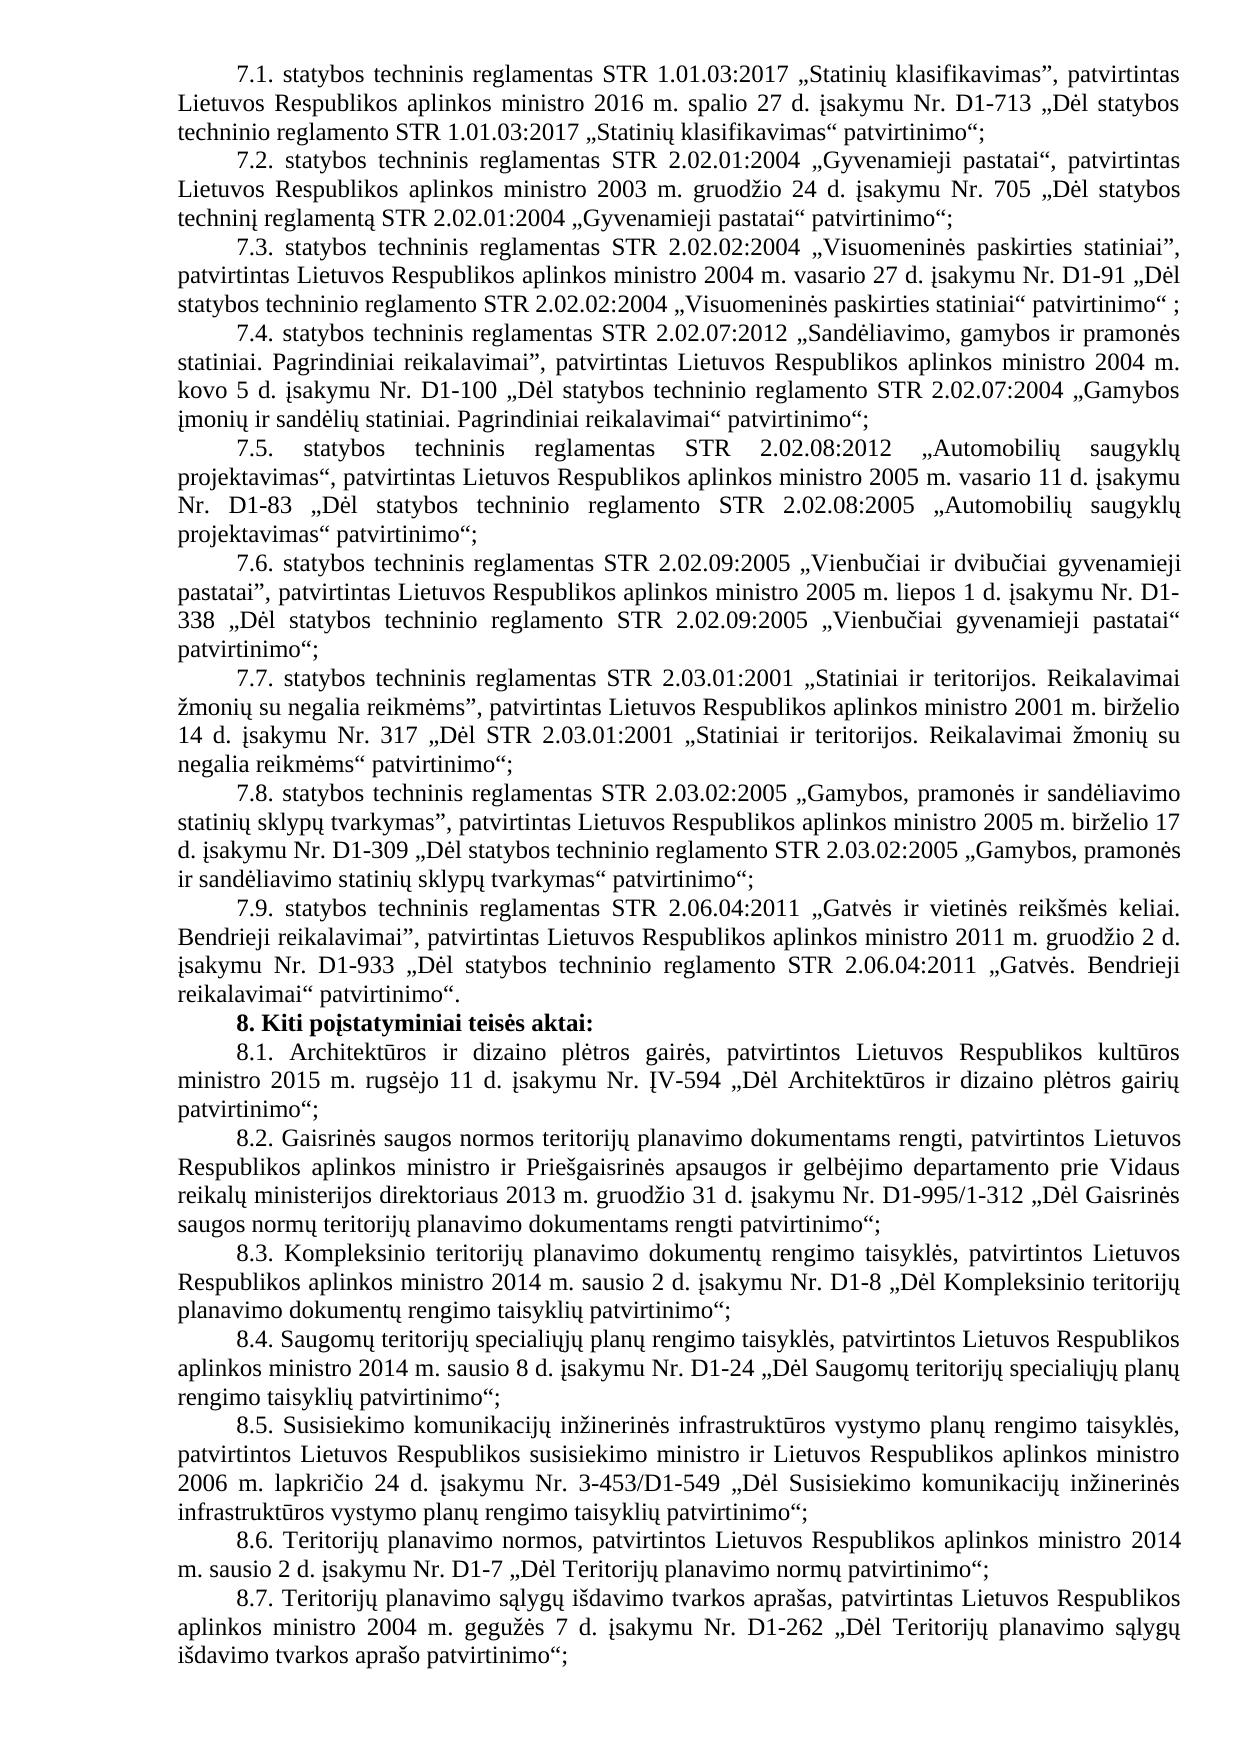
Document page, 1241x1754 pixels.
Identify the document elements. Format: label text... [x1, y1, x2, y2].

text 7.8. statybos techninis reglamentas STR 2.03.02:2005 „Gamybos, pramonės ir sandėliavimo statinių sklypų tvarkymas”, patvirtintas Lietuvos Respublikos aplinkos ministro 2005 m. birželio 17 d. įsakymu Nr. D1-309 „Dėl statybos techninio reglamento STR 2.03.02:2005 „Gamybos, pramonės ir sandėliavimo statinių sklypų tvarkymas“ patvirtinimo“; [177, 778, 1181, 893]
text 8.7. Teritorijų planavimo sąlygų išdavimo tvarkos aprašas, patvirtintas Lietuvos Respublikos aplinkos ministro 2004 m. gegužės 7 d. įsakymu Nr. D1-262 „Dėl Teritorijų planavimo sąlygų išdavimo tvarkos aprašo patvirtinimo“; [177, 1583, 1181, 1669]
text 7.4. statybos techninis reglamentas STR 2.02.07:2012 „Sandėliavimo, gamybos ir pramonės statiniai. Pagrindiniai reikalavimai”, patvirtintas Lietuvos Respublikos aplinkos ministro 2004 m. kovo 5 d. įsakymu Nr. D1-100 „Dėl statybos techninio reglamento STR 2.02.07:2004 „Gamybos įmonių ir sandėlių statiniai. Pagrindiniai reikalavimai“ patvirtinimo“; [177, 318, 1181, 433]
text 7.3. statybos techninis reglamentas STR 2.02.02:2004 „Visuomeninės paskirties statiniai”, patvirtintas Lietuvos Respublikos aplinkos ministro 2004 m. vasario 27 d. įsakymu Nr. D1-91 „Dėl statybos techninio reglamento STR 2.02.02:2004 „Visuomeninės paskirties statiniai“ patvirtinimo“ ; [177, 232, 1181, 318]
text 7.7. statybos techninis reglamentas STR 2.03.01:2001 „Statiniai ir teritorijos. Reikalavimai žmonių su negalia reikmėms”, patvirtintas Lietuvos Respublikos aplinkos ministro 2001 m. birželio 14 d. įsakymu Nr. 317 „Dėl STR 2.03.01:2001 „Statiniai ir teritorijos. Reikalavimai žmonių su negalia reikmėms“ patvirtinimo“; [177, 663, 1181, 778]
text 7.9. statybos techninis reglamentas STR 2.06.04:2011 „Gatvės ir vietinės reikšmės keliai. Bendrieji reikalavimai”, patvirtintas Lietuvos Respublikos aplinkos ministro 2011 m. gruodžio 2 d. įsakymu Nr. D1-933 „Dėl statybos techninio reglamento STR 2.06.04:2011 „Gatvės. Bendrieji reikalavimai“ patvirtinimo“. [177, 893, 1181, 1008]
text 8.3. Kompleksinio teritorijų planavimo dokumentų rengimo taisyklės, patvirtintos Lietuvos Respublikos aplinkos ministro 2014 m. sausio 2 d. įsakymu Nr. D1-8 „Dėl Kompleksinio teritorijų planavimo dokumentų rengimo taisyklių patvirtinimo“; [177, 1238, 1181, 1324]
text 7.2. statybos techninis reglamentas STR 2.02.01:2004 „Gyvenamieji pastatai“, patvirtintas Lietuvos Respublikos aplinkos ministro 2003 m. gruodžio 24 d. įsakymu Nr. 705 „Dėl statybos techninį reglamentą STR 2.02.01:2004 „Gyvenamieji pastatai“ patvirtinimo“; [177, 145, 1181, 232]
text 7.6. statybos techninis reglamentas STR 2.02.09:2005 „Vienbučiai ir dvibučiai gyvenamieji pastatai”, patvirtintas Lietuvos Respublikos aplinkos ministro 2005 m. liepos 1 d. įsakymu Nr. D1-338 „Dėl statybos techninio reglamento STR 2.02.09:2005 „Vienbučiai gyvenamieji pastatai“ patvirtinimo“; [177, 548, 1181, 663]
text 8.4. Saugomų teritorijų specialiųjų planų rengimo taisyklės, patvirtintos Lietuvos Respublikos aplinkos ministro 2014 m. sausio 8 d. įsakymu Nr. D1-24 „Dėl Saugomų teritorijų specialiųjų planų rengimo taisyklių patvirtinimo“; [177, 1324, 1181, 1410]
text 8.2. Gaisrinės saugos normos teritorijų planavimo dokumentams rengti, patvirtintos Lietuvos Respublikos aplinkos ministro ir Priešgaisrinės apsaugos ir gelbėjimo departamento prie Vidaus reikalų ministerijos direktoriaus 2013 m. gruodžio 31 d. įsakymu Nr. D1-995/1-312 „Dėl Gaisrinės saugos normų teritorijų planavimo dokumentams rengti patvirtinimo“; [177, 1123, 1181, 1238]
text 7.1. statybos techninis reglamentas STR 1.01.03:2017 „Statinių klasifikavimas”, patvirtintas Lietuvos Respublikos aplinkos ministro 2016 m. spalio 27 d. įsakymu Nr. D1-713 „Dėl statybos techninio reglamento STR 1.01.03:2017 „Statinių klasifikavimas“ patvirtinimo“; [177, 59, 1181, 145]
text 8.6. Teritorijų planavimo normos, patvirtintos Lietuvos Respublikos aplinkos ministro 2014 m. sausio 2 d. įsakymu Nr. D1-7 „Dėl Teritorijų planavimo normų patvirtinimo“; [177, 1525, 1181, 1583]
text 7.5. statybos techninis reglamentas STR 2.02.08:2012 „Automobilių saugyklų projektavimas“, patvirtintas Lietuvos Respublikos aplinkos ministro 2005 m. vasario 11 d. įsakymu Nr. D1-83 „Dėl statybos techninio reglamento STR 2.02.08:2005 „Automobilių saugyklų projektavimas“ patvirtinimo“; [177, 433, 1181, 548]
text 8. Kiti poįstatyminiai teisės aktai: [177, 1008, 1181, 1037]
text 8.5. Susisiekimo komunikacijų inžinerinės infrastruktūros vystymo planų rengimo taisyklės, patvirtintos Lietuvos Respublikos susisiekimo ministro ir Lietuvos Respublikos aplinkos ministro 2006 m. lapkričio 24 d. įsakymu Nr. 3-453/D1-549 „Dėl Susisiekimo komunikacijų inžinerinės infrastruktūros vystymo planų rengimo taisyklių patvirtinimo“; [177, 1410, 1181, 1525]
text 8.1. Architektūros ir dizaino plėtros gairės, patvirtintos Lietuvos Respublikos kultūros ministro 2015 m. rugsėjo 11 d. įsakymu Nr. ĮV-594 „Dėl Architektūros ir dizaino plėtros gairių patvirtinimo“; [177, 1037, 1181, 1123]
